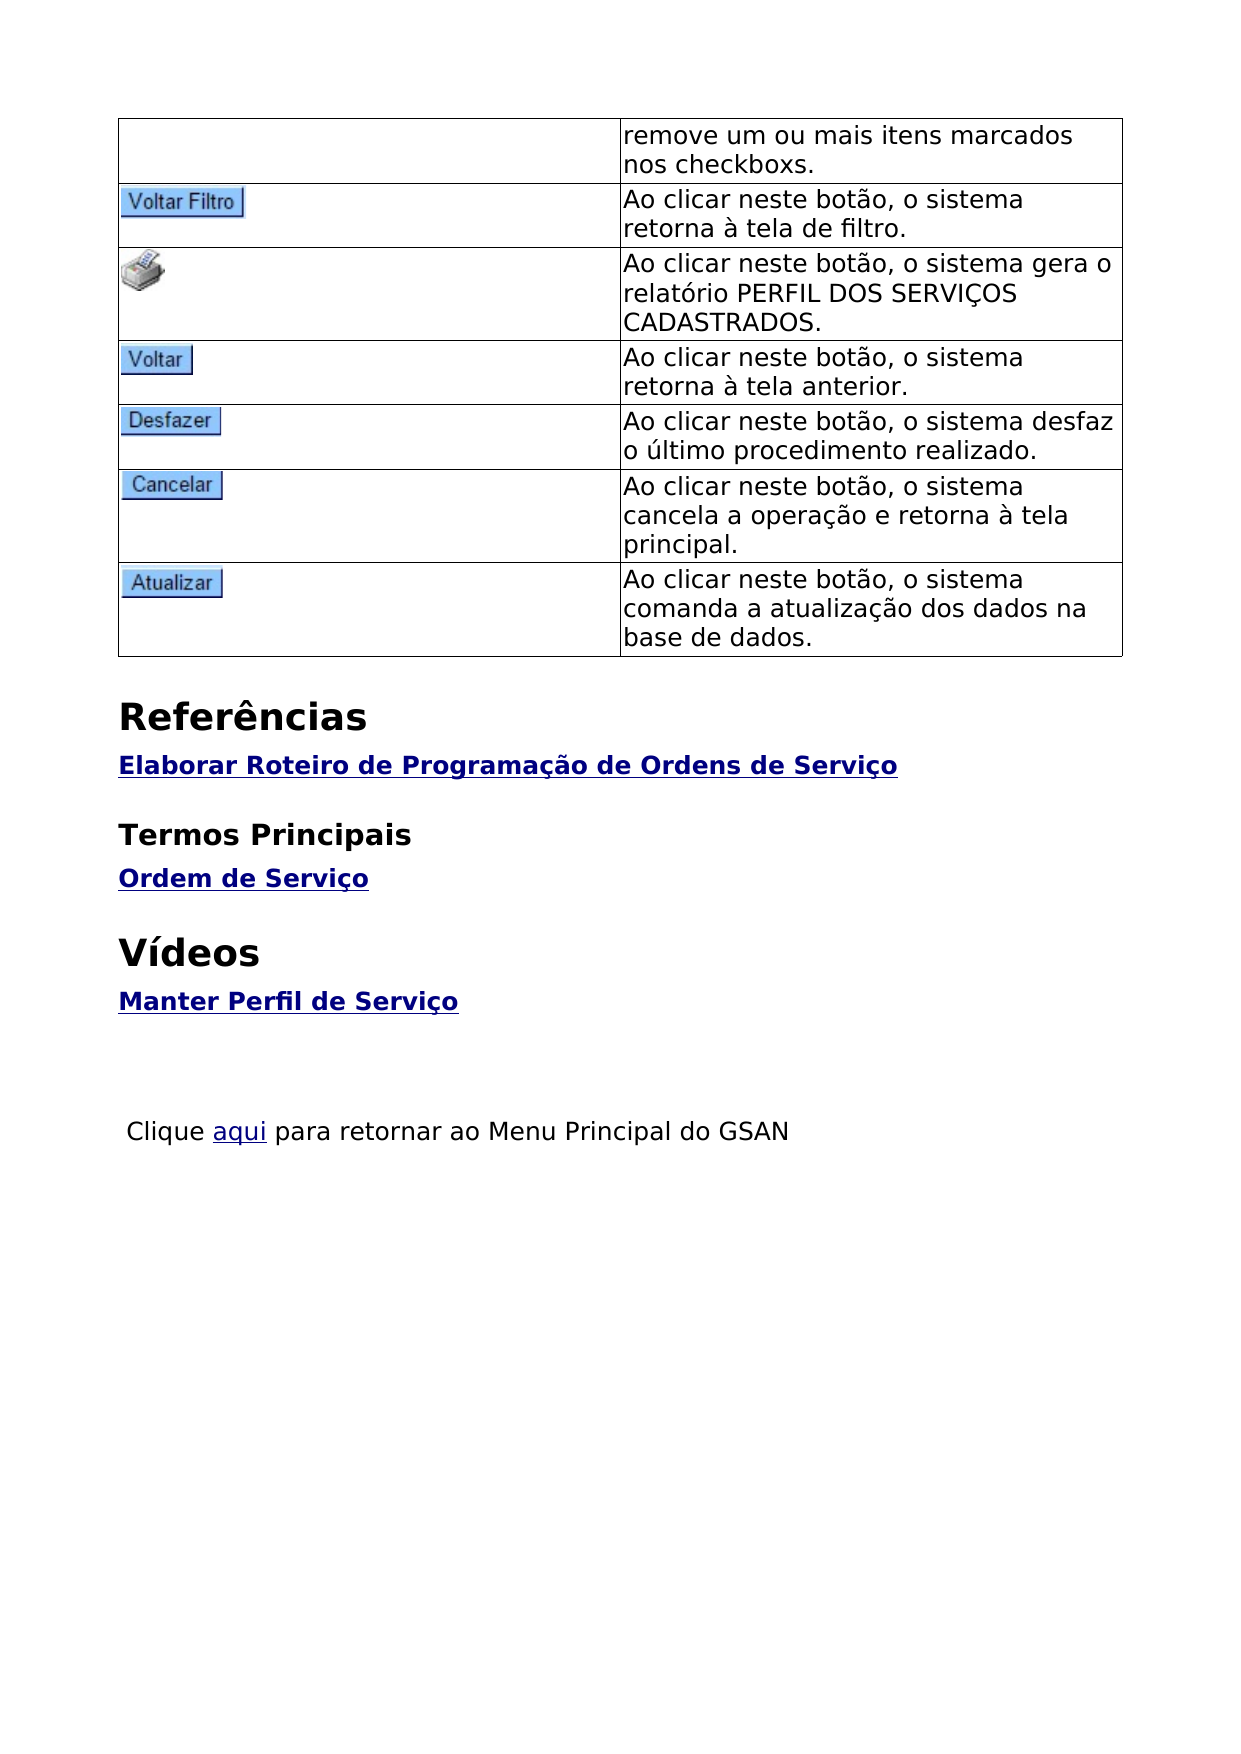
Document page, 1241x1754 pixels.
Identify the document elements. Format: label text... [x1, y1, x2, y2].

table_cell Ao clicar neste botão, o sistema cancela a operação e retorna à tela principal. [621, 470, 1122, 562]
text Elaborar Roteiro de Programação de Ordens de Serviço [118, 752, 1122, 781]
subtitle Referências [118, 695, 1122, 739]
table_cell Ao clicar neste botão, o sistema comanda a atualização dos dados na base de dados. [621, 563, 1122, 656]
table_cell [119, 248, 620, 340]
table_cell [119, 470, 620, 562]
table_cell [119, 119, 620, 182]
table_cell [119, 563, 620, 656]
text Clique aqui para retornar ao Menu Principal do GSAN [118, 1029, 1122, 1146]
subtitle Vídeos [118, 931, 1122, 975]
text Manter Perfil de Serviço [118, 987, 1122, 1017]
text Ordem de Serviço [118, 865, 1122, 894]
table_cell Ao clicar neste botão, o sistema desfaz o último procedimento realizado. [621, 405, 1122, 469]
picture [121, 565, 223, 598]
table_cell [119, 184, 620, 247]
picture [121, 343, 193, 375]
picture [121, 407, 222, 437]
picture [121, 471, 223, 500]
picture [121, 249, 165, 291]
table_cell [119, 341, 620, 404]
table_cell Ao clicar neste botão, o sistema retorna à tela anterior. [621, 341, 1122, 404]
table_cell Ao clicar neste botão, o sistema retorna à tela de filtro. [621, 184, 1122, 247]
table_cell [119, 405, 620, 469]
table_cell Ao clicar neste botão, o sistema gera o relatório PERFIL DOS SERVIÇOS CADASTRADOS. [621, 248, 1122, 340]
subtitle Termos Principais [118, 818, 1122, 852]
table_cell remove um ou mais itens marcados nos checkboxs. [621, 119, 1122, 182]
picture [121, 185, 247, 219]
